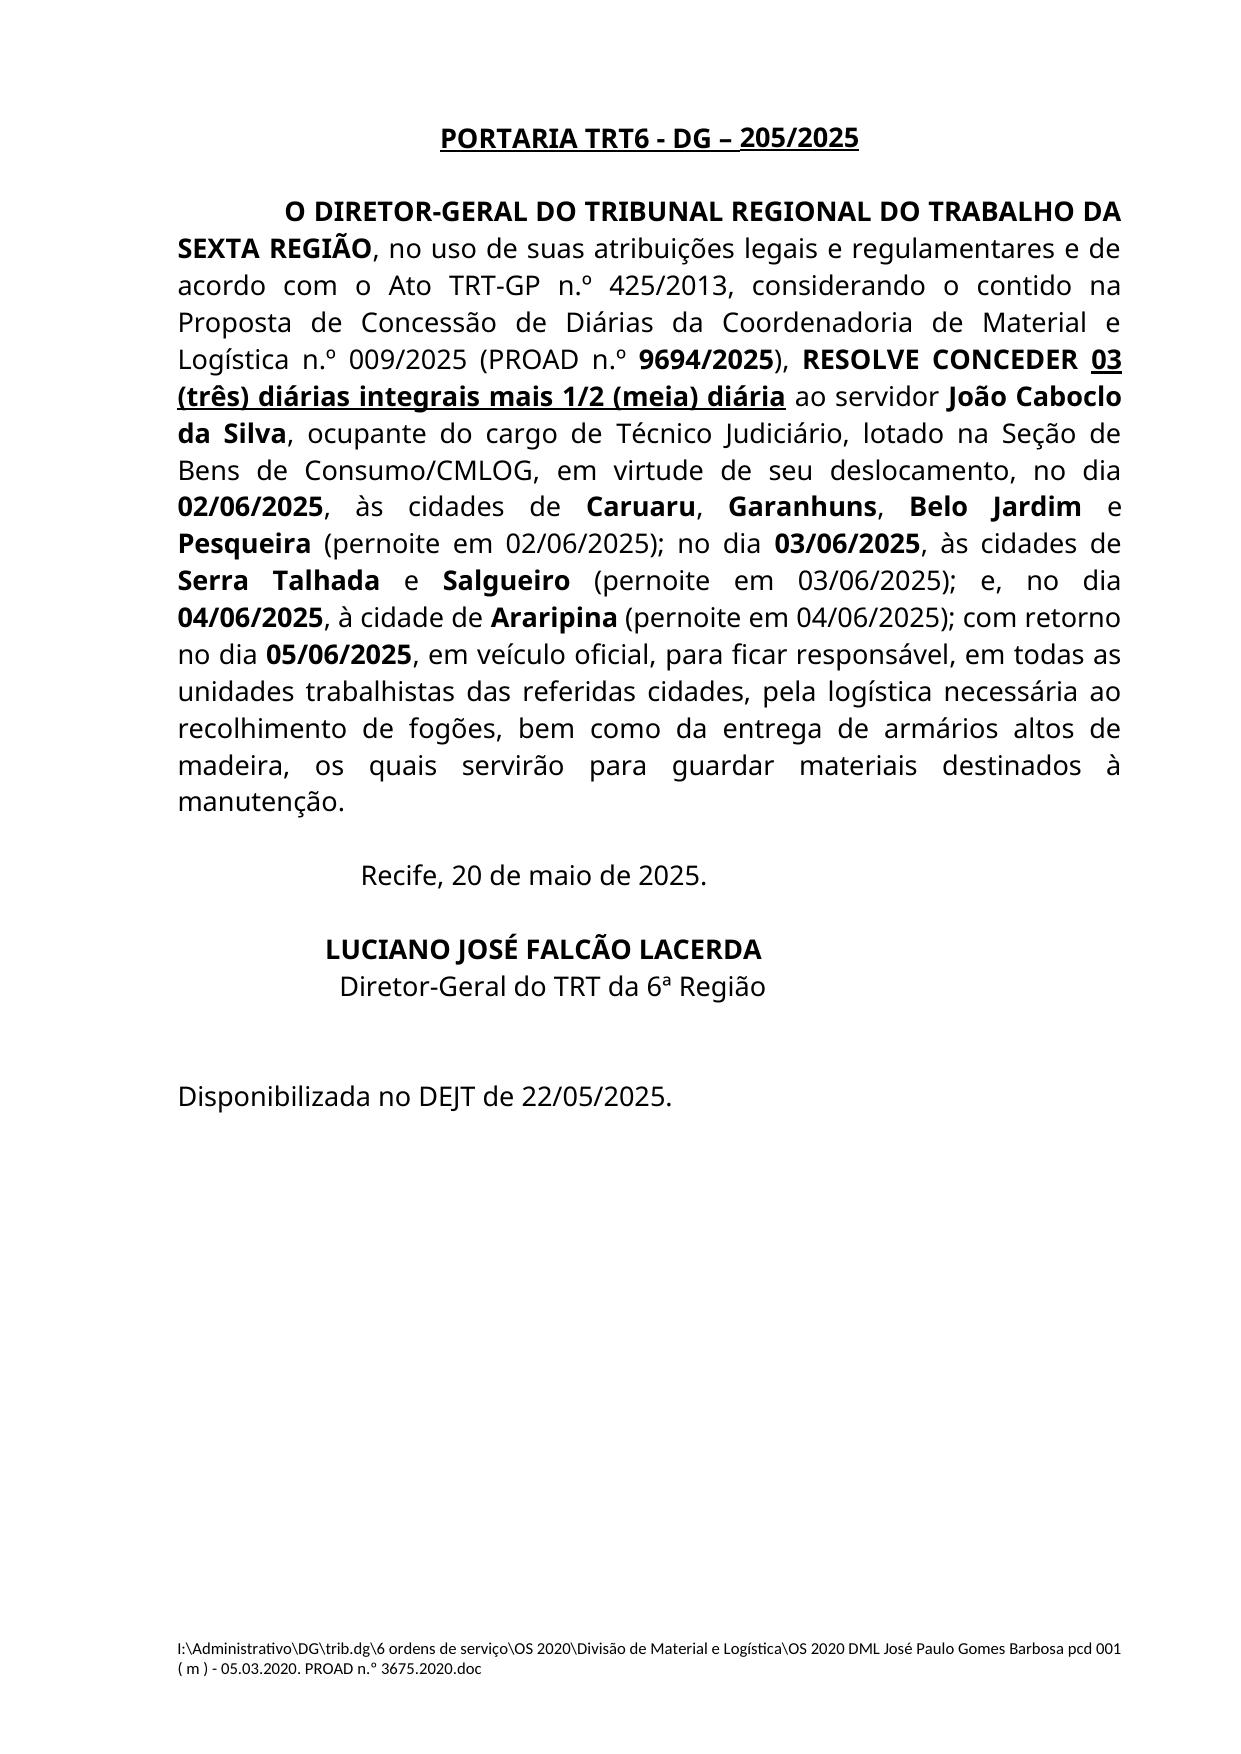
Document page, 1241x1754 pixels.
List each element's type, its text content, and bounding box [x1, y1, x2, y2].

subtitle Recife, 20 de maio de 2025. [177, 857, 1122, 893]
subtitle PORTARIA TRT6 - DG – 205/2025 [177, 118, 1122, 156]
subtitle Disponibilizada no DEJT de 22/05/2025. [177, 1078, 1122, 1115]
subtitle Diretor-Geral do TRT da 6ª Região [177, 967, 1122, 1004]
subtitle O DIRETOR-GERAL DO TRIBUNAL REGIONAL DO TRABALHO DA SEXTA REGIÃO, no uso de suas atribuições legais e regulamentares e de acordo com o Ato TRT-GP n.º 425/2013, considerando o contido na Proposta de Concessão de Diárias da Coordenadoria de Material e Logística n.º 009/2025 (PROAD n.º 9694/2025), RESOLVE CONCEDER 03 (três) diárias integrais mais 1/2 (meia) diária ao servidor João Caboclo da Silva, ocupante do cargo de Técnico Judiciário, lotado na Seção de Bens de Consumo/CMLOG, em virtude de seu deslocamento, no dia 02/06/2025, às cidades de Caruaru, Garanhuns, Belo Jardim e Pesqueira (pernoite em 02/06/2025); no dia 03/06/2025, às cidades de Serra Talhada e Salgueiro (pernoite em 03/06/2025); e, no dia 04/06/2025, à cidade de Araripina (pernoite em 04/06/2025); com retorno no dia 05/06/2025, em veículo oficial, para ficar responsável, em todas as unidades trabalhistas das referidas cidades, pela logística necessária ao recolhimento de fogões, bem como da entrega de armários altos de madeira, os quais servirão para guardar materiais destinados à manutenção. [177, 193, 1122, 820]
subtitle LUCIANO JOSÉ FALCÃO LACERDA [177, 930, 1122, 967]
